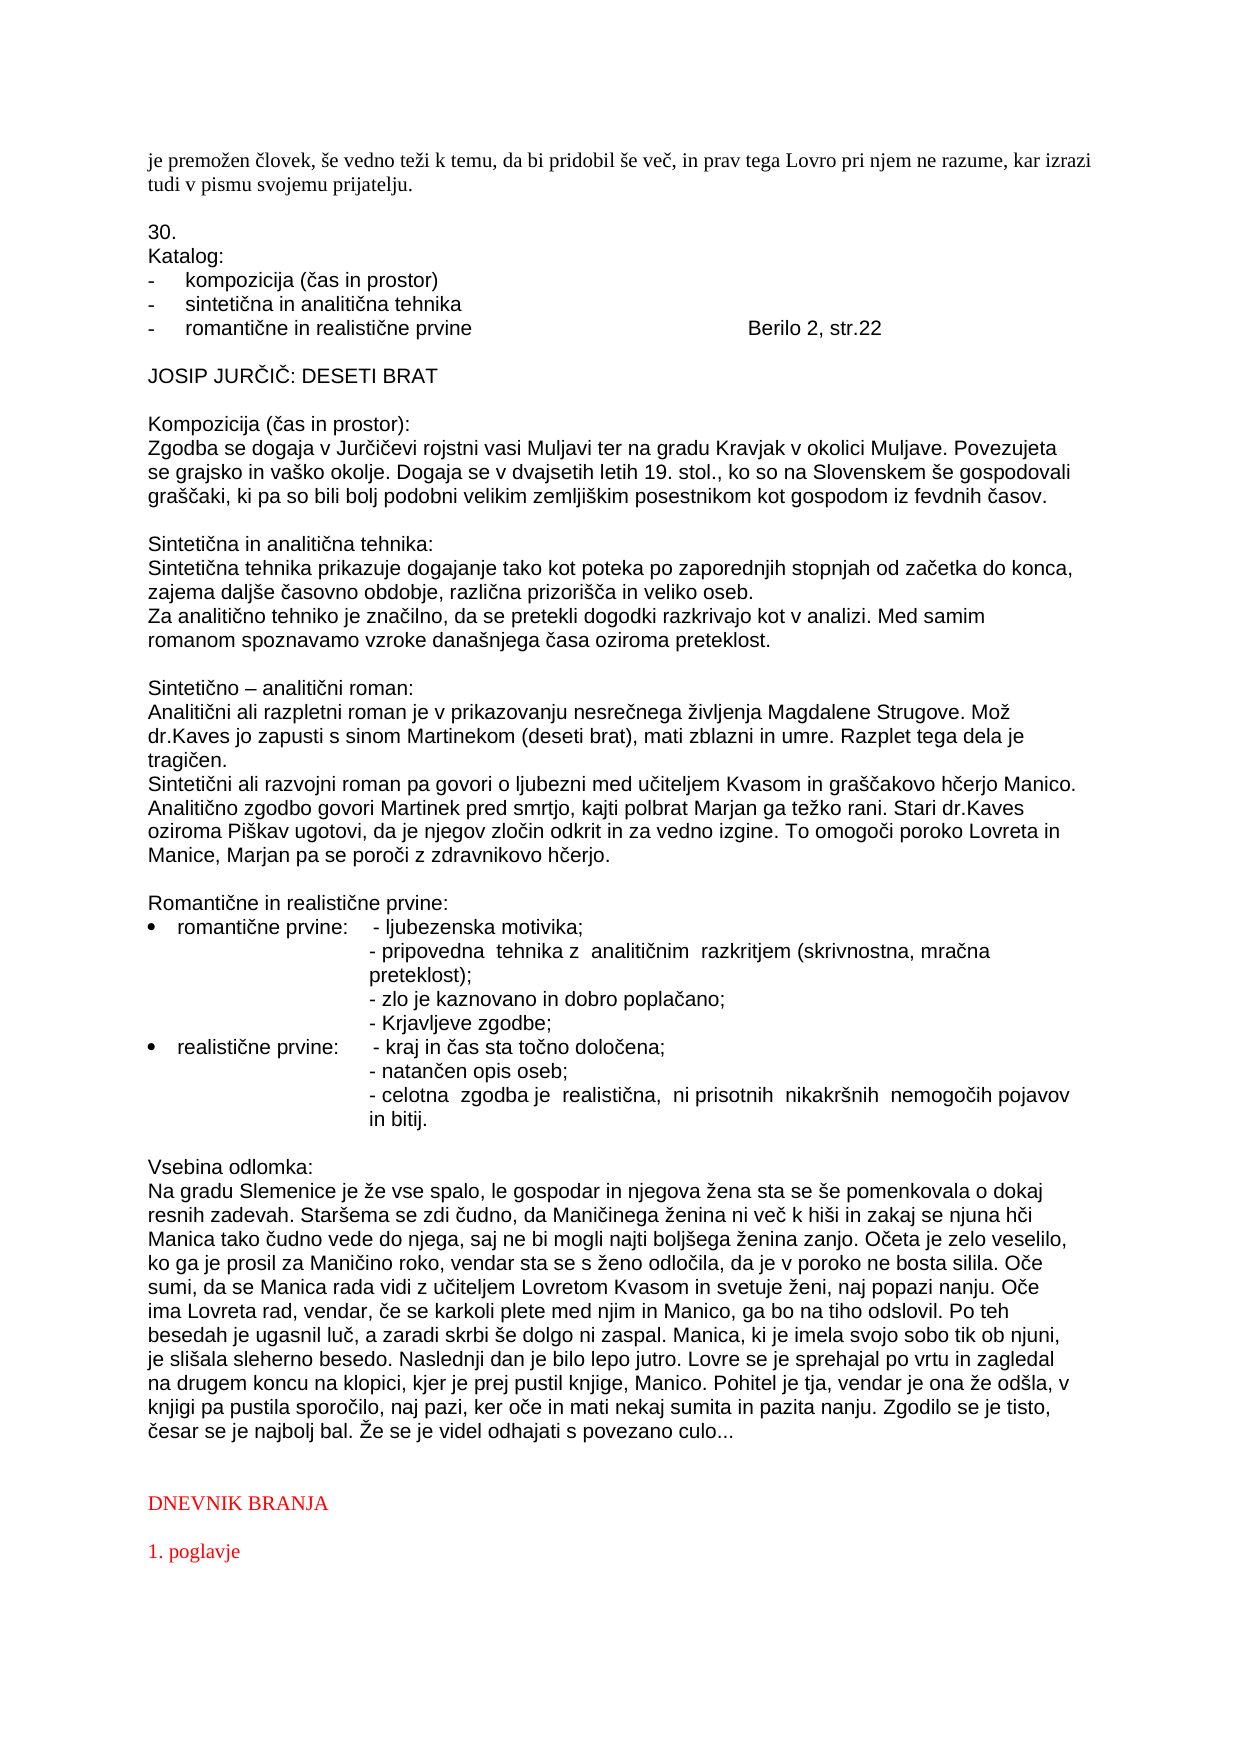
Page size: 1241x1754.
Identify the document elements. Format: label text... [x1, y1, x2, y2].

list kompozicija (čas in prostor) [148, 268, 1093, 292]
list romantične in realistične prvine Berilo 2, str.22 [148, 316, 1093, 340]
text Analitični ali razpletni roman je v prikazovanju nesrečnega življenja Magdalene Strugove. Mož dr.Kaves jo zapusti s sinom Martinekom (deseti brat), mati zblazni in umre. Razplet tega dela je tragičen. [148, 699, 1078, 771]
text Vsebina odlomka: [148, 1155, 1078, 1179]
text DNEVNIK BRANJA [148, 1491, 1093, 1515]
text je premožen človek, še vedno teži k temu, da bi pridobil še več, in prav tega Lovro pri njem ne razume, kar izrazi tudi v pismu svojemu prijatelju. [148, 148, 1093, 196]
text - natančen opis oseb; [295, 1059, 1078, 1083]
text Zgodba se dogaja v Jurčičevi rojstni vasi Muljavi ter na gradu Kravjak v okolici Muljave. Povezujeta se grajsko in vaško okolje. Dogaja se v dvajsetih letih 19. stol., ko so na Slovenskem še gospodovali graščaki, ki pa so bili bolj podobni velikim zemljiškim posestnikom kot gospodom iz fevdnih časov. [148, 436, 1078, 508]
list sintetična in analitična tehnika [148, 292, 1093, 316]
text Romantične in realistične prvine: [148, 891, 1078, 915]
text - zlo je kaznovano in dobro poplačano; [295, 987, 1078, 1011]
text 30. [148, 220, 1093, 244]
text Sintetično – analitični roman: [148, 676, 1078, 699]
text - Krjavljeve zgodbe; [295, 1011, 1078, 1035]
text - celotna zgodba je realistična, ni prisotnih nikakršnih nemogočih pojavov in bitij. [369, 1083, 1078, 1131]
text Sintetični ali razvojni roman pa govori o ljubezni med učiteljem Kvasom in graščakovo hčerjo Manico. Analitično zgodbo govori Martinek pred smrtjo, kajti polbrat Marjan ga težko rani. Stari dr.Kaves oziroma Piškav ugotovi, da je njegov zločin odkrit in za vedno izgine. To omogoči poroko Lovreta in Manice, Marjan pa se poroči z zdravnikovo hčerjo. [148, 771, 1078, 867]
text Sintetična tehnika prikazuje dogajanje tako kot poteka po zaporednjih stopnjah od začetka do konca, zajema daljše časovno obdobje, različna prizorišča in veliko oseb. [148, 556, 1078, 604]
subtitle JOSIP JURČIČ: DESETI BRAT [148, 364, 1093, 388]
text Na gradu Slemenice je že vse spalo, le gospodar in njegova žena sta se še pomenkovala o dokaj resnih zadevah. Staršema se zdi čudno, da Maničinega ženina ni več k hiši in zakaj se njuna hči Manica tako čudno vede do njega, saj ne bi mogli najti boljšega ženina zanjo. Očeta je zelo veselilo, ko ga je prosil za Maničino roko, vendar sta se s ženo odločila, da je v poroko ne bosta silila. Oče sumi, da se Manica rada vidi z učiteljem Lovretom Kvasom in svetuje ženi, naj popazi nanju. Oče ima Lovreta rad, vendar, če se karkoli plete med njim in Manico, ga bo na tiho odslovil. Po teh besedah je ugasnil luč, a zaradi skrbi še dolgo ni zaspal. Manica, ki je imela svojo sobo tik ob njuni, je slišala sleherno besedo. Naslednji dan je bilo lepo jutro. Lovre se je sprehajal po vrtu in zagledal na drugem koncu na klopici, kjer je prej pustil knjige, Manico. Pohitel je tja, vendar je ona že odšla, v knjigi pa pustila sporočilo, naj pazi, ker oče in mati nekaj sumita in pazita nanju. Zgodilo se je tisto, česar se je najbolj bal. Že se je videl odhajati s povezano culo... [148, 1179, 1078, 1442]
text Kompozicija (čas in prostor): [148, 412, 1093, 436]
text Za analitično tehniko je značilno, da se pretekli dogodki razkrivajo kot v analizi. Med samim romanom spoznavamo vzroke današnjega časa oziroma preteklost. [148, 604, 1078, 652]
text Katalog: [148, 244, 1093, 268]
text - pripovedna tehnika z analitičnim razkritjem (skrivnostna, mračna preteklost); [369, 939, 1078, 987]
list romantične prvine: - ljubezenska motivika; [148, 915, 1078, 939]
list realistične prvine: - kraj in čas sta točno določena; [148, 1035, 1078, 1059]
text Sintetična in analitična tehnika: [148, 532, 1078, 556]
text 1. poglavje [148, 1539, 1093, 1563]
